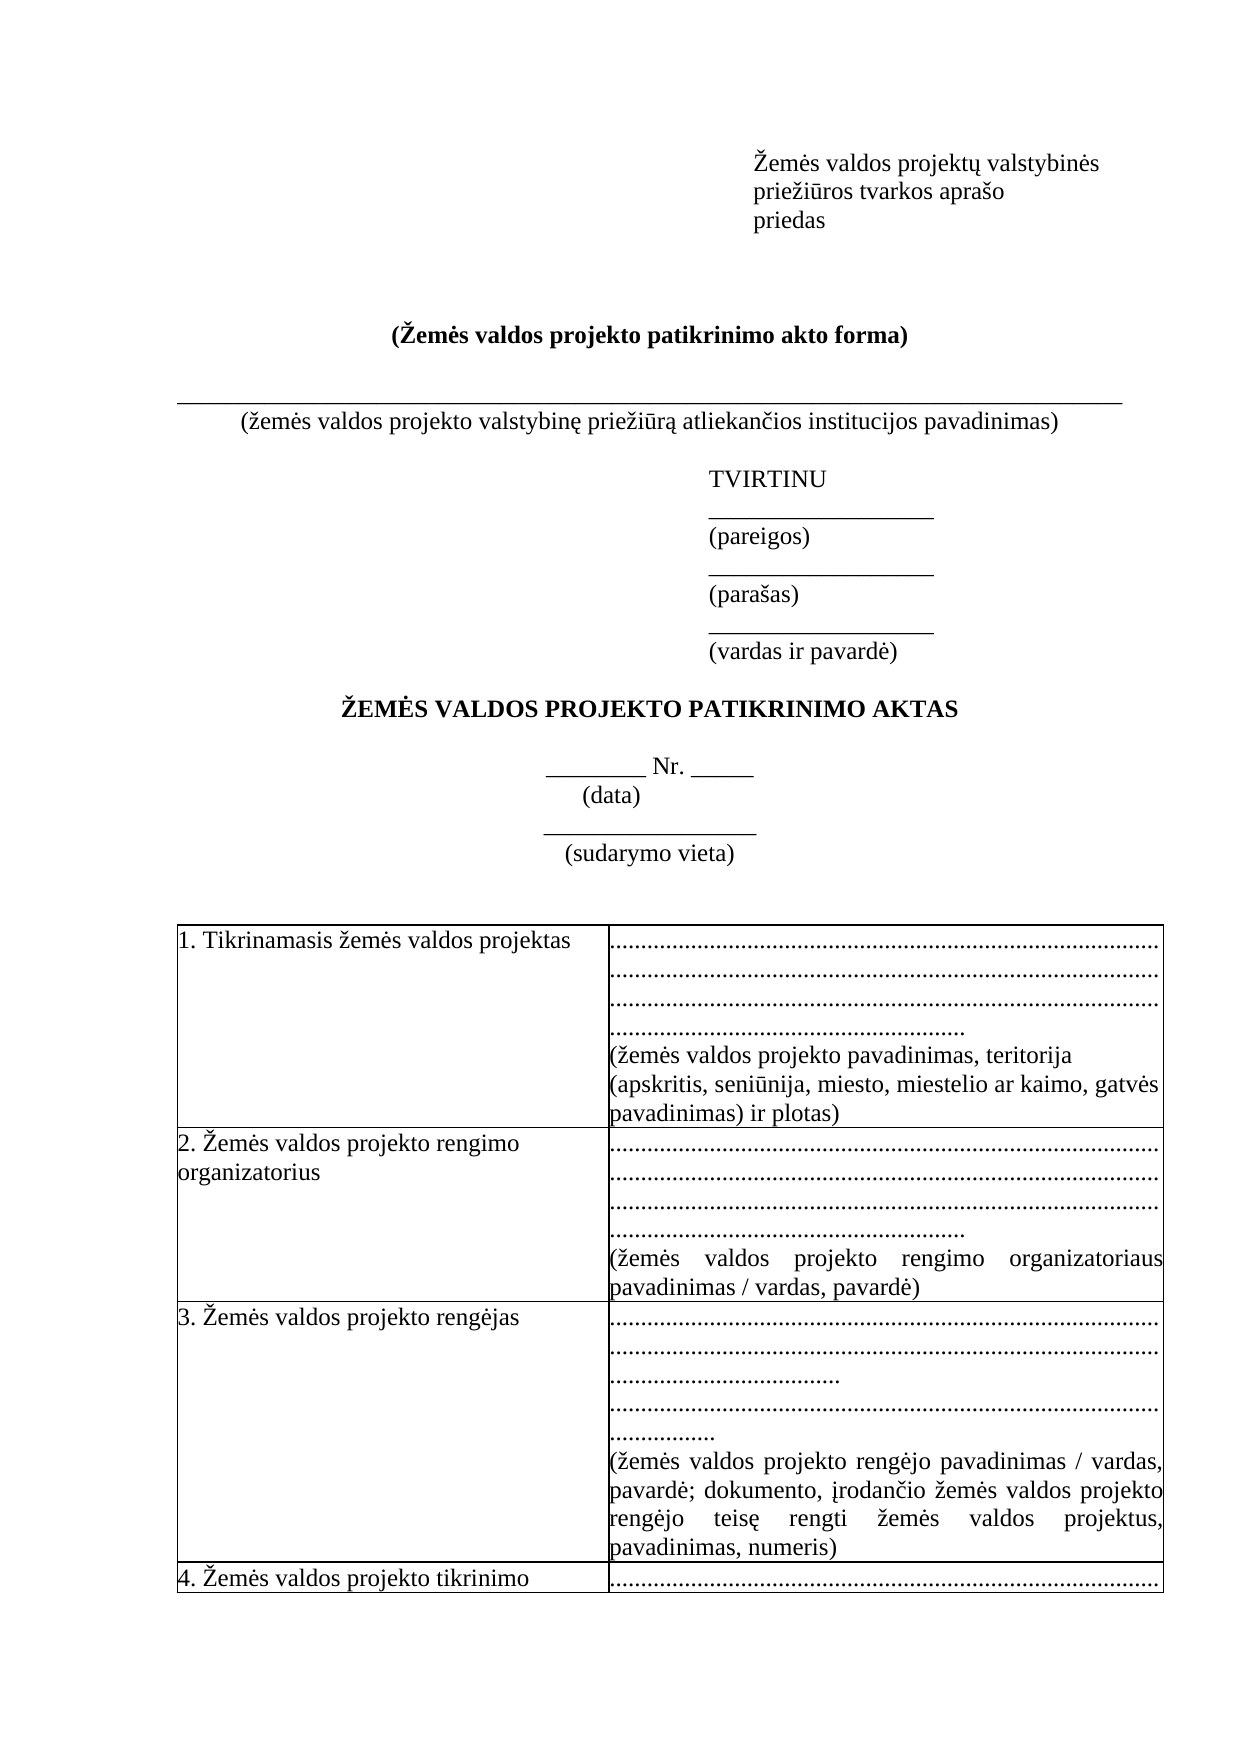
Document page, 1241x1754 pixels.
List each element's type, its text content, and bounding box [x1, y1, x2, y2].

text __________________ [709, 608, 1122, 636]
table_cell ................................................................................................................................................................................................................................................................................................................................. (žemės valdos projekto rengimo organizatoriaus pavadinimas / vardas, pavardė) [610, 1128, 1163, 1301]
text ________ Nr. _____ [177, 751, 1122, 780]
text (žemės valdos projekto valstybinę priežiūrą atliekančios institucijos pavadinimas) [177, 406, 1122, 435]
table_cell 4. Žemės valdos projekto tikrinimo [178, 1563, 608, 1591]
text priedas [753, 205, 1122, 234]
text ŽEMĖS VALDOS PROJEKTO PATIKRINIMO AKTAS [177, 694, 1122, 723]
text TVIRTINU [709, 464, 1122, 493]
text _________________ [177, 809, 1122, 838]
table_cell ........................................................................................ [610, 1563, 1163, 1591]
text (sudarymo vieta) [177, 838, 1122, 866]
table_header 1. Tikrinamasis žemės valdos projektas [178, 926, 608, 1127]
table_header ................................................................................................................................................................................................................................................................................................................................. (žemės valdos projekto pavadinimas, teritorija (apskritis, seniūnija, miesto, miestelio ar kaimo, gatvės pavadinimas) ir plotas) [610, 926, 1163, 1127]
text (vardas ir pavardė) [709, 636, 1122, 665]
text (pareigos) [709, 521, 1122, 550]
text (Žemės valdos projekto patikrinimo akto forma) [177, 320, 1122, 349]
text __________________ [709, 493, 1122, 521]
table_cell ..................................................................................................................................................................................................................... ......................................................................................................... (žemės valdos projekto rengėjo pavadinimas / vardas, pavardė; dokumento, įrodančio žemės valdos projekto rengėjo teisę rengti žemės valdos projektus, pavadinimas, numeris) [610, 1302, 1163, 1561]
text (data) [177, 780, 1045, 809]
text (parašas) [709, 579, 1122, 608]
table_cell 2. Žemės valdos projekto rengimo organizatorius [178, 1128, 608, 1301]
table_cell 3. Žemės valdos projekto rengėjas [178, 1302, 608, 1561]
text __________________ [709, 550, 1122, 579]
text Žemės valdos projektų valstybinės [753, 148, 1122, 176]
text priežiūros tvarkos aprašo [753, 176, 1122, 205]
